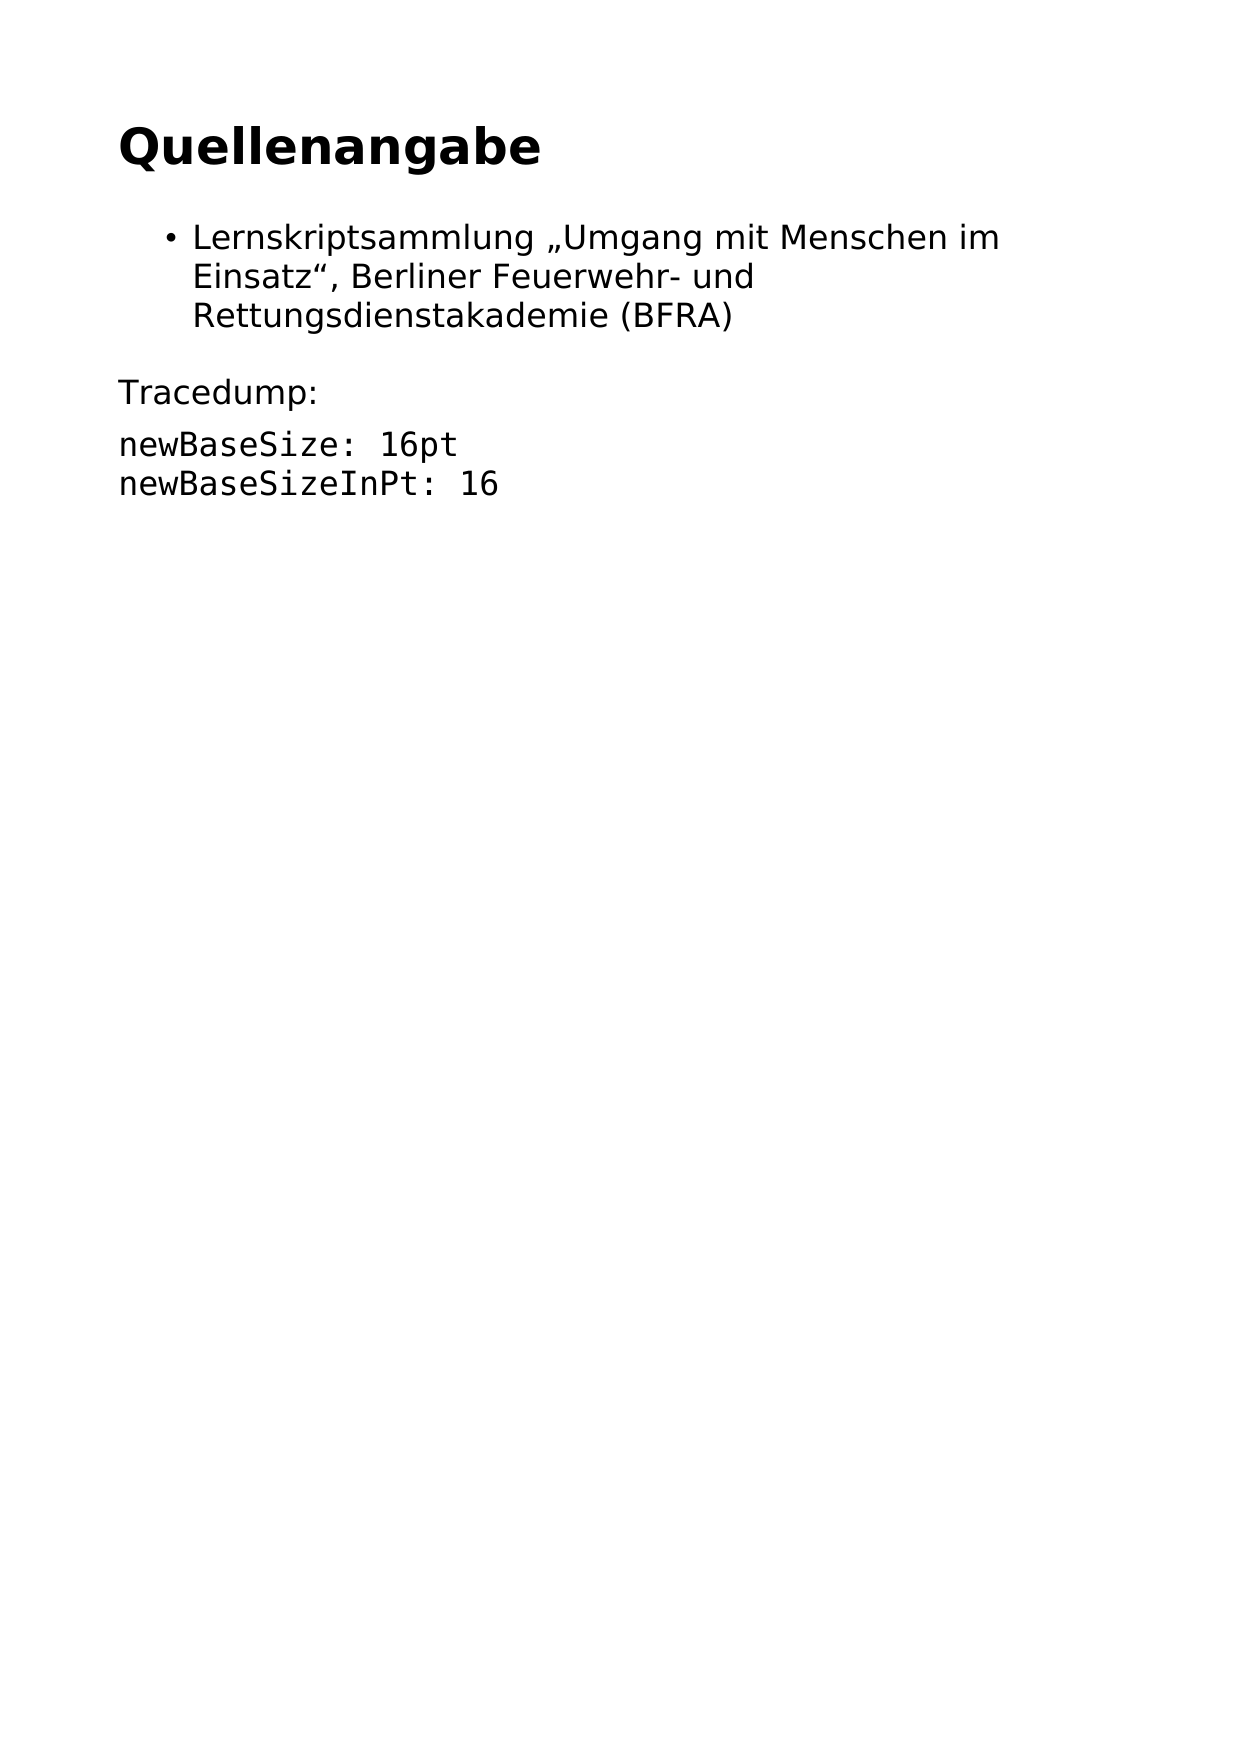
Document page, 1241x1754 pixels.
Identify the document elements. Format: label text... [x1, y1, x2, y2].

subtitle Quellenangabe [118, 118, 1122, 176]
text newBaseSize: 16pt newBaseSizeInPt: 16 [118, 425, 1122, 503]
text Tracedump: [118, 335, 1122, 413]
list Lernskriptsammlung „Umgang mit Menschen im Einsatz“, Berliner Feuerwehr- und Rettungsdienstakademie (BFRA) [177, 218, 1122, 335]
